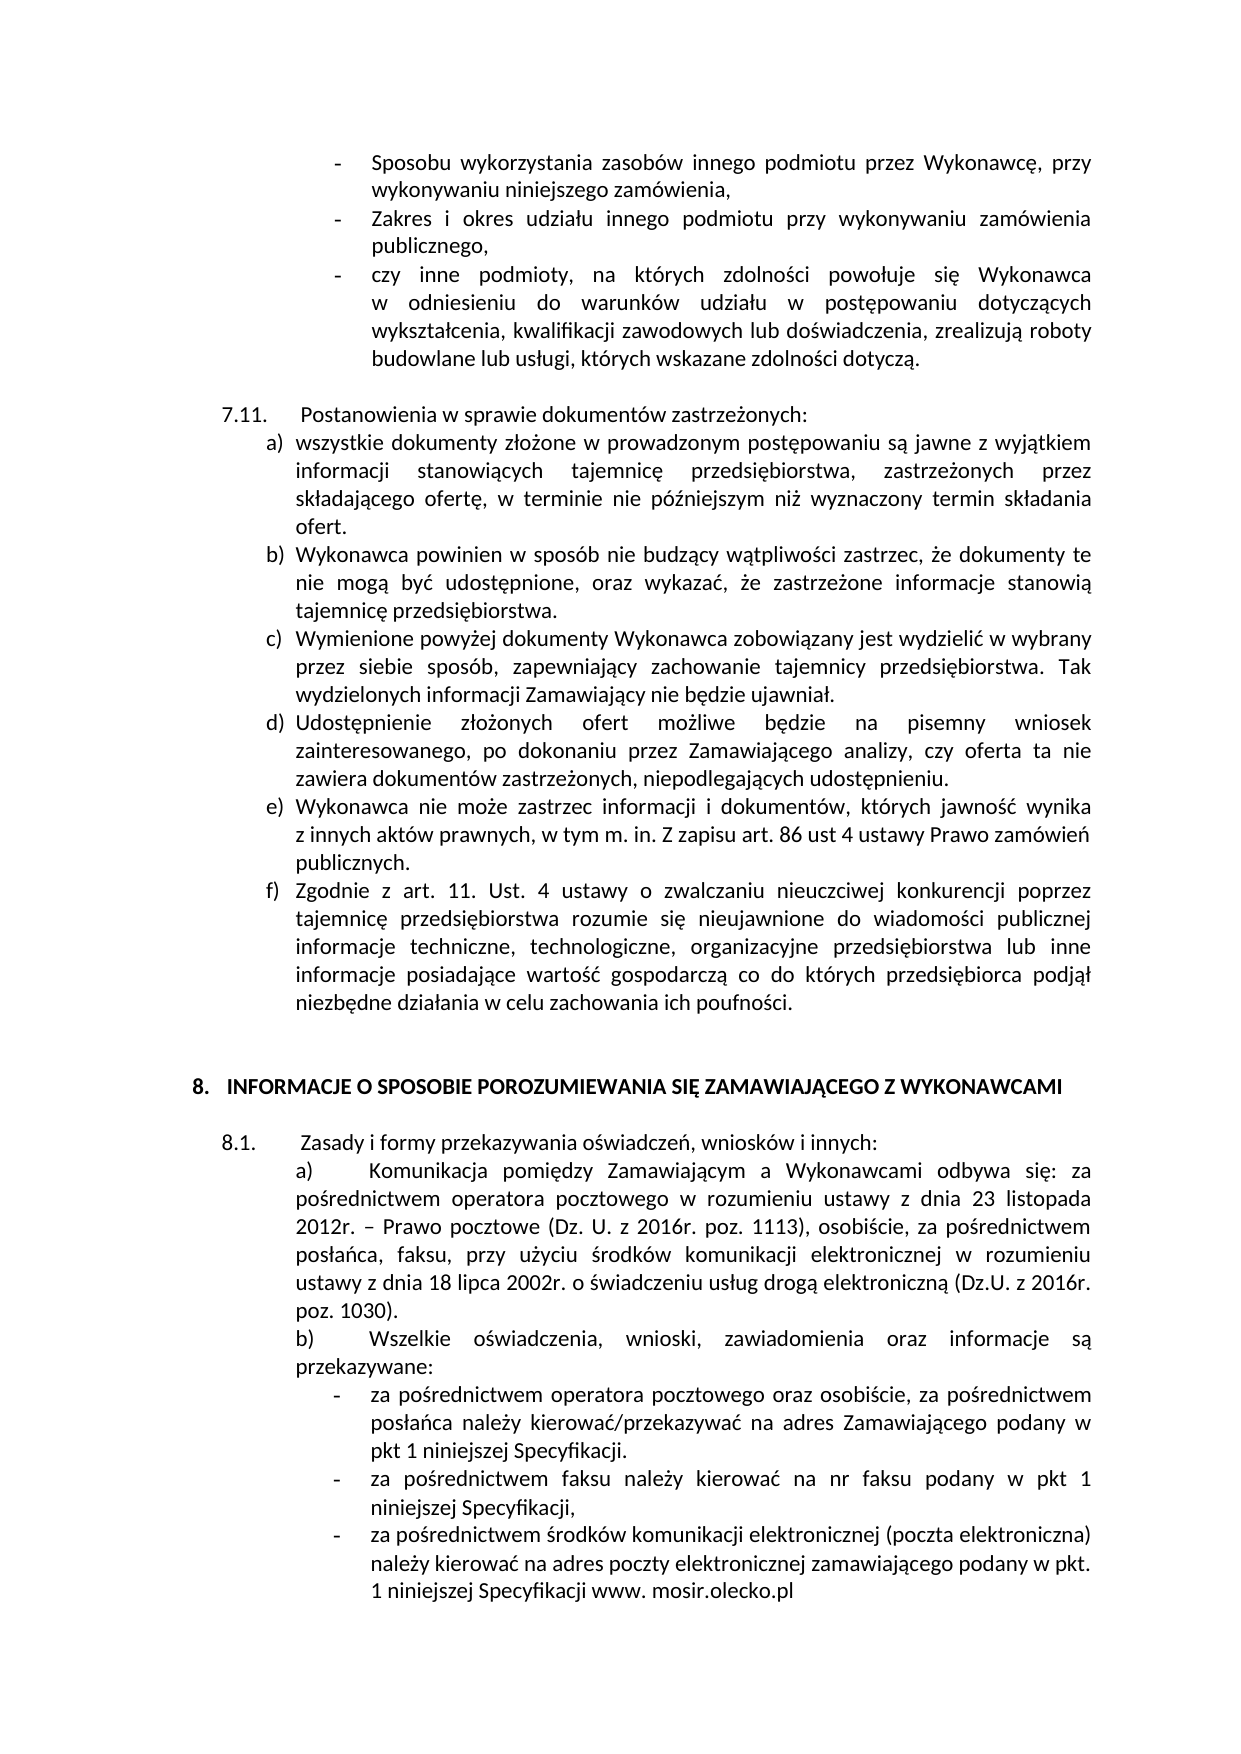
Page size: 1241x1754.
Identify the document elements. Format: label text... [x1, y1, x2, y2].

list Zakres i okres udziału innego podmiotu przy wykonywaniu zamówienia publicznego, [334, 204, 1093, 260]
list Sposobu wykorzystania zasobów innego podmiotu przez Wykonawcę, przy wykonywaniu niniejszego zamówienia, [334, 148, 1093, 204]
list wszystkie dokumenty złożone w prowadzonym postępowaniu są jawne z wyjątkiem informacji stanowiących tajemnicę przedsiębiorstwa, zastrzeżonych przez składającego ofertę, w terminie nie późniejszym niż wyznaczony termin składania ofert. [266, 428, 1093, 540]
list Wymienione powyżej dokumenty Wykonawca zobowiązany jest wydzielić w wybrany przez siebie sposób, zapewniający zachowanie tajemnicy przedsiębiorstwa. Tak wydzielonych informacji Zamawiający nie będzie ujawniał. [266, 624, 1093, 708]
list Wykonawca powinien w sposób nie budzący wątpliwości zastrzec, że dokumenty te nie mogą być udostępnione, oraz wykazać, że zastrzeżone informacje stanowią tajemnicę przedsiębiorstwa. [266, 540, 1093, 624]
list Udostępnienie złożonych ofert możliwe będzie na pisemny wniosek zainteresowanego, po dokonaniu przez Zamawiającego analizy, czy oferta ta nie zawiera dokumentów zastrzeżonych, niepodlegających udostępnieniu. [266, 708, 1093, 792]
list Zgodnie z art. 11. Ust. 4 ustawy o zwalczaniu nieuczciwej konkurencji poprzez tajemnicę przedsiębiorstwa rozumie się nieujawnione do wiadomości publicznej informacje techniczne, technologiczne, organizacyjne przedsiębiorstwa lub inne informacje posiadające wartość gospodarczą co do których przedsiębiorca podjął niezbędne działania w celu zachowania ich poufności. [266, 876, 1093, 1016]
list Wykonawca nie może zastrzec informacji i dokumentów, których jawność wynika z innych aktów prawnych, w tym m. in. Z zapisu art. 86 ust 4 ustawy Prawo zamówień publicznych. [266, 792, 1093, 876]
list Wszelkie oświadczenia, wnioski, zawiadomienia oraz informacje są przekazywane: [295, 1324, 1093, 1381]
list Zasady i formy przekazywania oświadczeń, wniosków i innych: [221, 1128, 1093, 1156]
list za pośrednictwem faksu należy kierować na nr faksu podany w pkt 1 niniejszej Specyfikacji, [333, 1464, 1093, 1521]
list Komunikacja pomiędzy Zamawiającym a Wykonawcami odbywa się: za pośrednictwem operatora pocztowego w rozumieniu ustawy z dnia 23 listopada 2012r. – Prawo pocztowe (Dz. U. z 2016r. poz. 1113), osobiście, za pośrednictwem posłańca, faksu, przy użyciu środków komunikacji elektronicznej w rozumieniu ustawy z dnia 18 lipca 2002r. o świadczeniu usług drogą elektroniczną (Dz.U. z 2016r. poz. 1030). [295, 1156, 1093, 1324]
list INFORMACJE O SPOSOBIE POROZUMIEWANIA SIĘ ZAMAWIAJĄCEGO Z WYKONAWCAMI [192, 1072, 1093, 1100]
list Postanowienia w sprawie dokumentów zastrzeżonych: [221, 400, 1093, 428]
list za pośrednictwem operatora pocztowego oraz osobiście, za pośrednictwem posłańca należy kierować/przekazywać na adres Zamawiającego podany w pkt 1 niniejszej Specyfikacji. [333, 1381, 1093, 1464]
list czy inne podmioty, na których zdolności powołuje się Wykonawca w odniesieniu do warunków udziału w postępowaniu dotyczących wykształcenia, kwalifikacji zawodowych lub doświadczenia, zrealizują roboty budowlane lub usługi, których wskazane zdolności dotyczą. [334, 260, 1093, 372]
list za pośrednictwem środków komunikacji elektronicznej (poczta elektroniczna) należy kierować na adres poczty elektronicznej zamawiającego podany w pkt. 1 niniejszej Specyfikacji www. mosir.olecko.pl [333, 1521, 1093, 1605]
